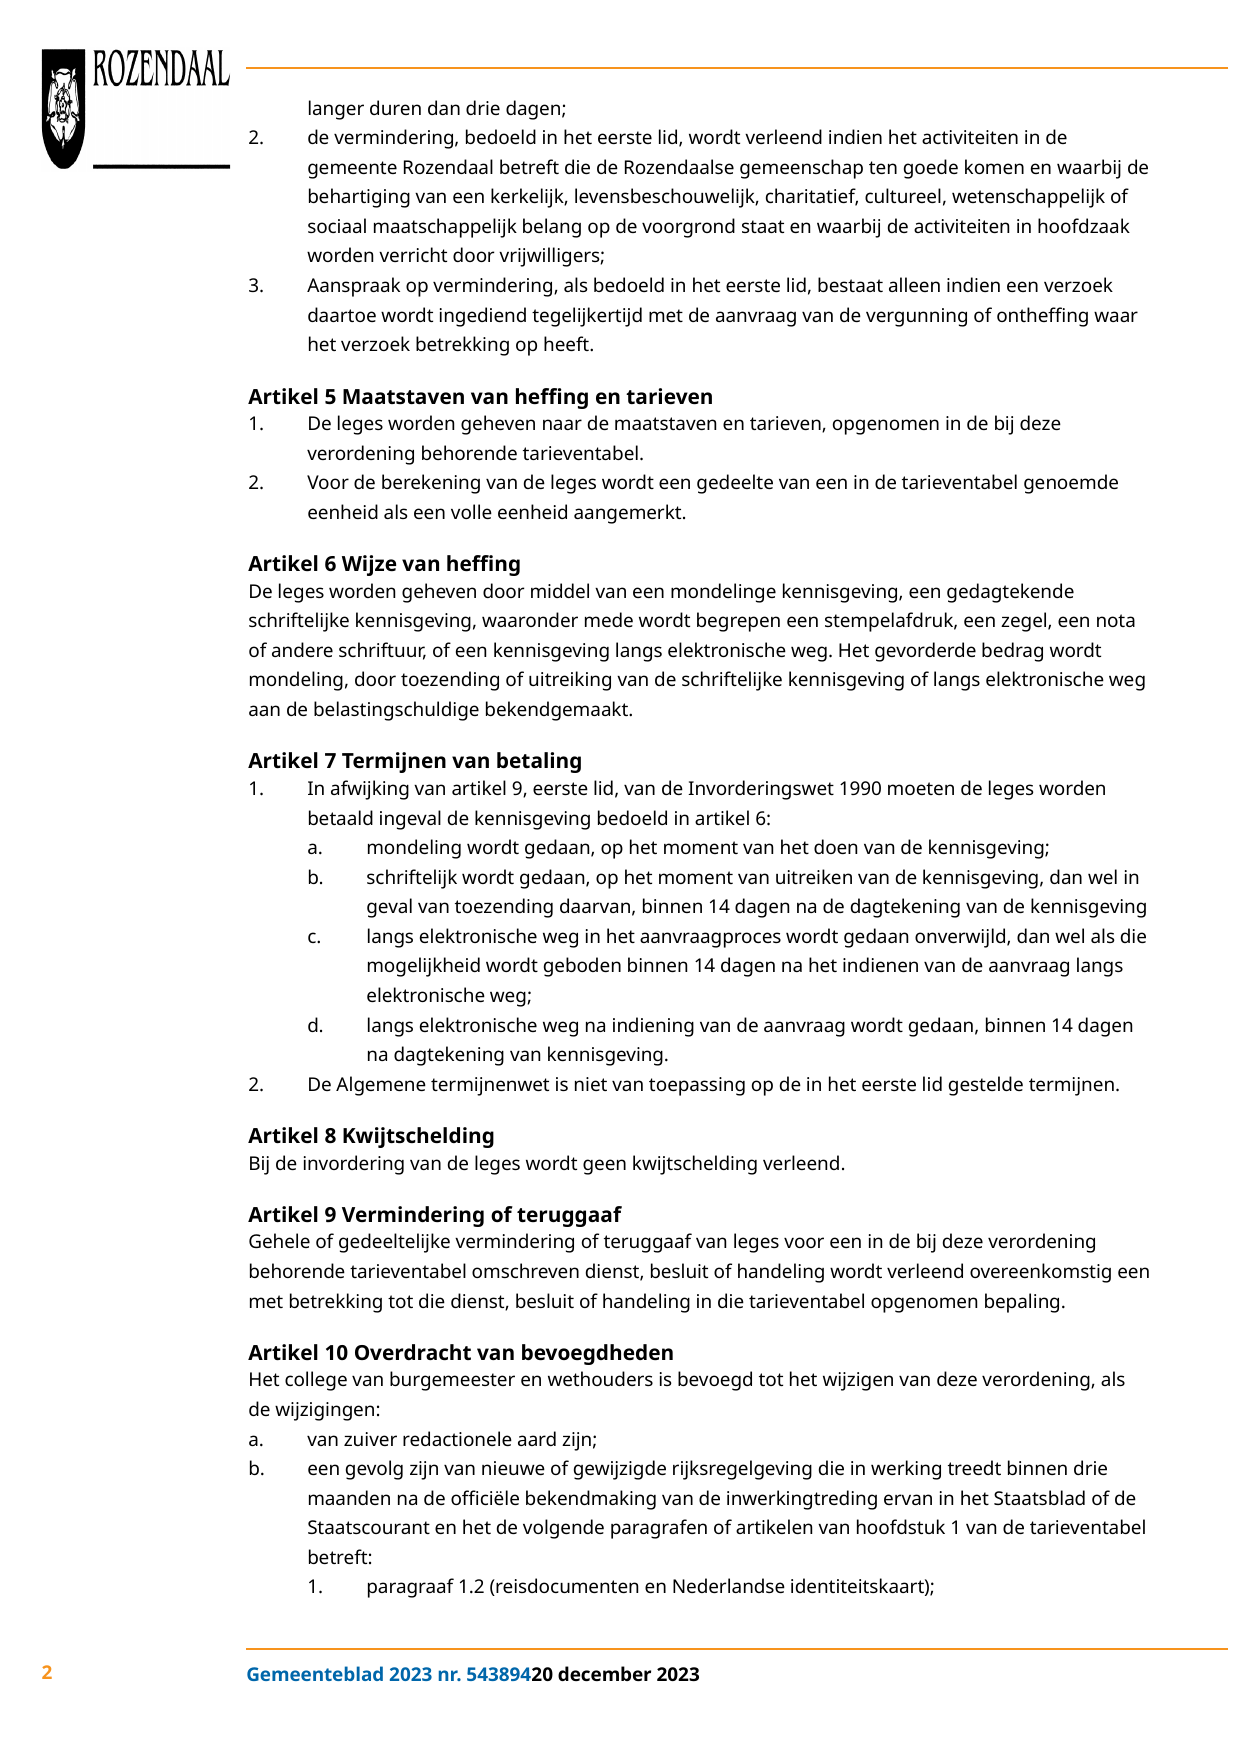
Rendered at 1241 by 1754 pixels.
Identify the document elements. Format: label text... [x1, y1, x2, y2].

list De Algemene termijnenwet is niet van toepassing op de in het eerste lid gestelde termijnen. [248, 1071, 1152, 1097]
text Artikel 9 Vermindering of teruggaaf [248, 1200, 1152, 1229]
text Artikel 8 Kwijtschelding [248, 1121, 1152, 1150]
list schriftelijk wordt gedaan, op het moment van uitreiken van de kennisgeving, dan wel in geval van toezending daarvan, binnen 14 dagen na de dagtekening van de kennisgeving [307, 864, 1152, 919]
list paragraaf 1.2 (reisdocumenten en Nederlandse identiteitskaart); [307, 1574, 1152, 1599]
list een gevolg zijn van nieuwe of gewijzigde rijksregelgeving die in werking treedt binnen drie maanden na de officiële bekendmaking van de inwerkingtreding ervan in het Staatsblad of de Staatscourant en het de volgende paragrafen of artikelen van hoofdstuk 1 van de tarieventabel betreft: [248, 1455, 1152, 1570]
list Voor de berekening van de leges wordt een gedeelte van een in de tarieventabel genoemde eenheid als een volle eenheid aangemerkt. [248, 469, 1152, 525]
text Bij de invordering van de leges wordt geen kwijtschelding verleend. [248, 1150, 1152, 1176]
list langs elektronische weg na indiening van de aanvraag wordt gedaan, binnen 14 dagen na dagtekening van kennisgeving. [307, 1012, 1152, 1067]
list de vermindering, bedoeld in het eerste lid, wordt verleend indien het activiteiten in de gemeente Rozendaal betreft die de Rozendaalse gemeenschap ten goede komen en waarbij de behartiging van een kerkelijk, levensbeschouwelijk, charitatief, cultureel, wetenschappelijk of sociaal maatschappelijk belang op de voorgrond staat en waarbij de activiteiten in hoofdzaak worden verricht door vrijwilligers; [248, 124, 1152, 268]
text Artikel 5 Maatstaven van heffing en tarieven [248, 382, 1152, 410]
list In afwijking van artikel 9, eerste lid, van de Invorderingswet 1990 moeten de leges worden betaald ingeval de kennisgeving bedoeld in artikel 6: [248, 775, 1152, 830]
list langs elektronische weg in het aanvraagproces wordt gedaan onverwijld, dan wel als die mogelijkheid wordt geboden binnen 14 dagen na het indienen van de aanvraag langs elektronische weg; [307, 923, 1152, 1008]
text Artikel 7 Termijnen van betaling [248, 747, 1152, 775]
picture [41, 47, 231, 172]
text Artikel 6 Wijze van heffing [248, 549, 1152, 578]
list van zuiver redactionele aard zijn; [248, 1426, 1152, 1452]
text De leges worden geheven door middel van een mondelinge kennisgeving, een gedagtekende schriftelijke kennisgeving, waaronder mede wordt begrepen een stempelafdruk, een zegel, een nota of andere schriftuur, of een kennisgeving langs elektronische weg. Het gevorderde bedrag wordt mondeling, door toezending of uitreiking van de schriftelijke kennisgeving of langs elektronische weg aan de belastingschuldige bekendgemaakt. [248, 578, 1152, 722]
text Gehele of gedeeltelijke vermindering of teruggaaf van leges voor een in de bij deze verordening behorende tarieventabel omschreven dienst, besluit of handeling wordt verleend overeenkomstig een met betrekking tot die dienst, besluit of handeling in die tarieventabel opgenomen bepaling. [248, 1229, 1152, 1313]
list mondeling wordt gedaan, op het moment van het doen van de kennisgeving; [307, 834, 1152, 860]
text Artikel 10 Overdracht van bevoegdheden [248, 1338, 1152, 1367]
list Aanspraak op vermindering, als bedoeld in het eerste lid, bestaat alleen indien een verzoek daartoe wordt ingediend tegelijkertijd met de aanvraag van de vergunning of ontheffing waar het verzoek betrekking op heeft. [248, 272, 1152, 357]
text Het college van burgemeester en wethouders is bevoegd tot het wijzigen van deze verordening, als de wijzigingen: [248, 1367, 1152, 1422]
list langer duren dan drie dagen; [248, 95, 1152, 121]
list De leges worden geheven naar de maatstaven en tarieven, opgenomen in de bij deze verordening behorende tarieventabel. [248, 410, 1152, 466]
